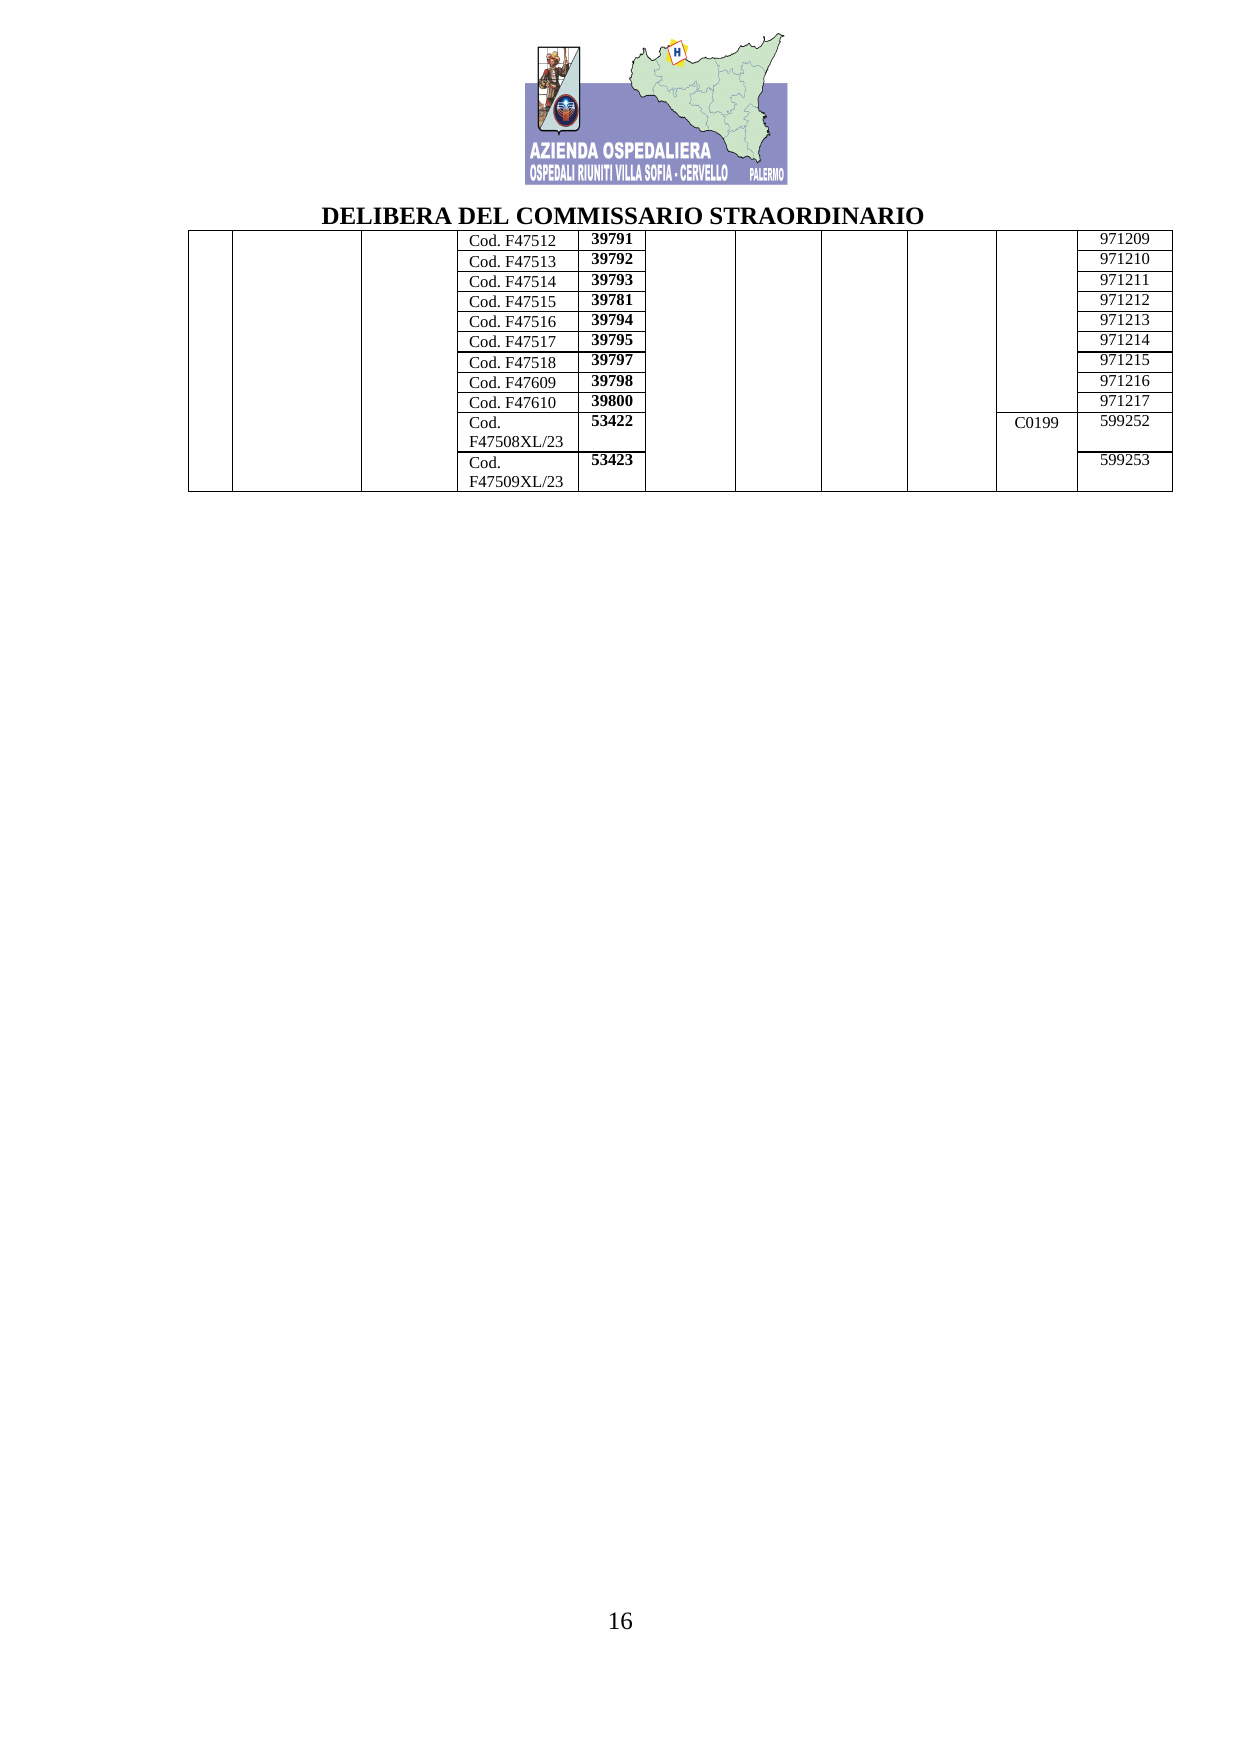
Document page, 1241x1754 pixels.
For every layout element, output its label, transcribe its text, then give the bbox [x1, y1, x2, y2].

table_cell 39795 [579, 332, 645, 351]
table_cell 971216 [1078, 373, 1172, 392]
table_cell [736, 231, 821, 491]
table_cell 971210 [1078, 251, 1172, 271]
table_cell Cod. F47515 [458, 292, 578, 311]
table_cell 39792 [579, 251, 645, 271]
table_cell 971213 [1078, 312, 1172, 331]
table_cell Cod. F47610 [458, 393, 578, 412]
table_cell 599252 [1078, 413, 1172, 451]
table_cell 971212 [1078, 292, 1172, 311]
table_cell Cod. F47508XL/23 [458, 413, 578, 451]
table_cell 53423 [579, 453, 645, 491]
table_cell 599253 [1078, 453, 1172, 491]
table_cell 39794 [579, 312, 645, 331]
table_cell 971217 [1078, 393, 1172, 412]
table_cell Cod. F47512 [458, 231, 578, 250]
table_cell Cod. F47513 [458, 251, 578, 271]
table_cell Cod. F47514 [458, 272, 578, 291]
table_cell Cod. F47509XL/23 [458, 453, 578, 491]
table_cell 971209 [1078, 231, 1172, 250]
table_cell 39800 [579, 393, 645, 412]
table_cell 39797 [579, 353, 645, 372]
table_cell C0199 [997, 413, 1077, 491]
table_cell 39791 [579, 231, 645, 250]
table_cell [646, 231, 735, 491]
table_cell 971211 [1078, 272, 1172, 291]
table_cell [822, 231, 907, 491]
table_cell 53422 [579, 413, 645, 451]
table_cell 971214 [1078, 332, 1172, 351]
table_cell Cod. F47517 [458, 332, 578, 351]
table_cell 39781 [579, 292, 645, 311]
table_cell Cod. F47516 [458, 312, 578, 331]
table_cell [997, 231, 1077, 412]
table_cell [362, 231, 457, 491]
table_cell [189, 231, 232, 491]
table_cell Cod. F47518 [458, 353, 578, 372]
table_cell 39798 [579, 373, 645, 392]
table_cell 971215 [1078, 353, 1172, 372]
table_cell Cod. F47609 [458, 373, 578, 392]
table_cell 39793 [579, 272, 645, 291]
table_cell [233, 231, 361, 491]
table_cell [908, 231, 996, 491]
